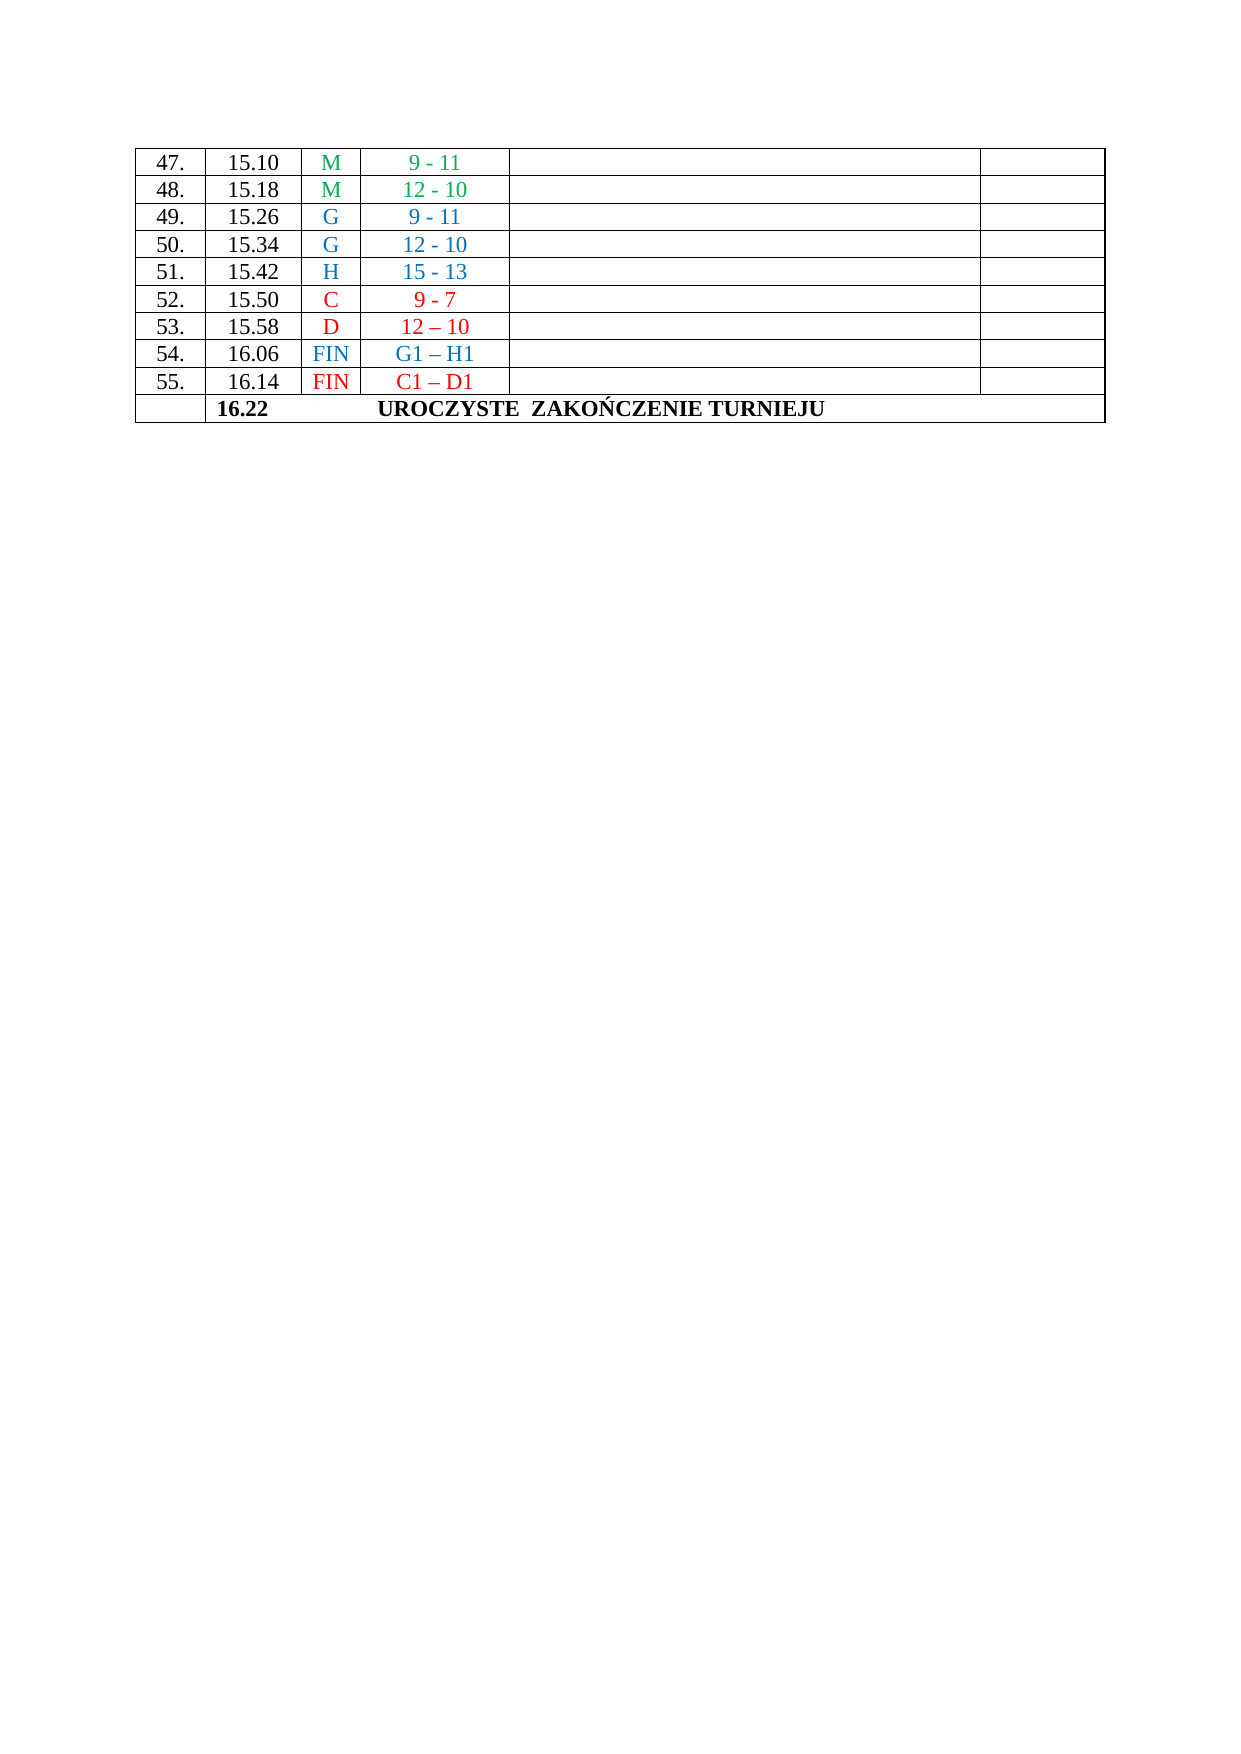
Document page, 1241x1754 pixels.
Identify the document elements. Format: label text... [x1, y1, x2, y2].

table_cell 16.22 UROCZYSTE ZAKOŃCZENIE TURNIEJU [206, 395, 1104, 422]
table_cell 51. [136, 258, 205, 284]
table_cell FIN [302, 340, 360, 367]
table_cell [981, 231, 1104, 257]
table_cell 12 - 10 [361, 231, 509, 257]
table_cell [981, 204, 1104, 230]
table_cell 53. [136, 313, 205, 339]
table_cell 16.06 [206, 340, 301, 367]
table_cell 12 - 10 [361, 176, 509, 202]
table_cell H [302, 258, 360, 284]
table_cell 15.50 [206, 286, 301, 312]
table_cell 9 - 11 [361, 204, 509, 230]
table_cell [510, 231, 980, 257]
table_cell 12 – 10 [361, 313, 509, 339]
table_cell [981, 286, 1104, 312]
table_cell [981, 340, 1104, 367]
table_cell [981, 149, 1104, 175]
table_cell 49. [136, 204, 205, 230]
table_cell 50. [136, 231, 205, 257]
table_cell 55. [136, 368, 205, 394]
table_cell G [302, 231, 360, 257]
table_cell [510, 258, 980, 284]
table_cell M [302, 149, 360, 175]
table_cell [981, 258, 1104, 284]
table_cell 47. [136, 149, 205, 175]
table_cell [510, 313, 980, 339]
table_cell [510, 340, 980, 367]
table_cell [510, 204, 980, 230]
table_cell [510, 149, 980, 175]
table_cell 54. [136, 340, 205, 367]
table_cell G1 – H1 [361, 340, 509, 367]
table_cell FIN [302, 368, 360, 394]
table_cell C [302, 286, 360, 312]
table_cell [981, 313, 1104, 339]
table_cell [510, 368, 980, 394]
table_cell [510, 176, 980, 202]
table_cell [136, 395, 205, 422]
table_cell [981, 176, 1104, 202]
table_cell 15.58 [206, 313, 301, 339]
table_cell [510, 286, 980, 312]
table_cell D [302, 313, 360, 339]
table_cell 9 - 11 [361, 149, 509, 175]
table_cell 48. [136, 176, 205, 202]
table_cell 52. [136, 286, 205, 312]
table_cell G [302, 204, 360, 230]
table_cell 15.18 [206, 176, 301, 202]
table_cell [981, 368, 1104, 394]
table_cell 9 - 7 [361, 286, 509, 312]
table_cell C1 – D1 [361, 368, 509, 394]
table_cell 15.42 [206, 258, 301, 284]
table_cell M [302, 176, 360, 202]
table_cell 15.34 [206, 231, 301, 257]
table_cell 15.10 [206, 149, 301, 175]
table_cell 16.14 [206, 368, 301, 394]
table_cell 15.26 [206, 204, 301, 230]
table_cell 15 - 13 [361, 258, 509, 284]
